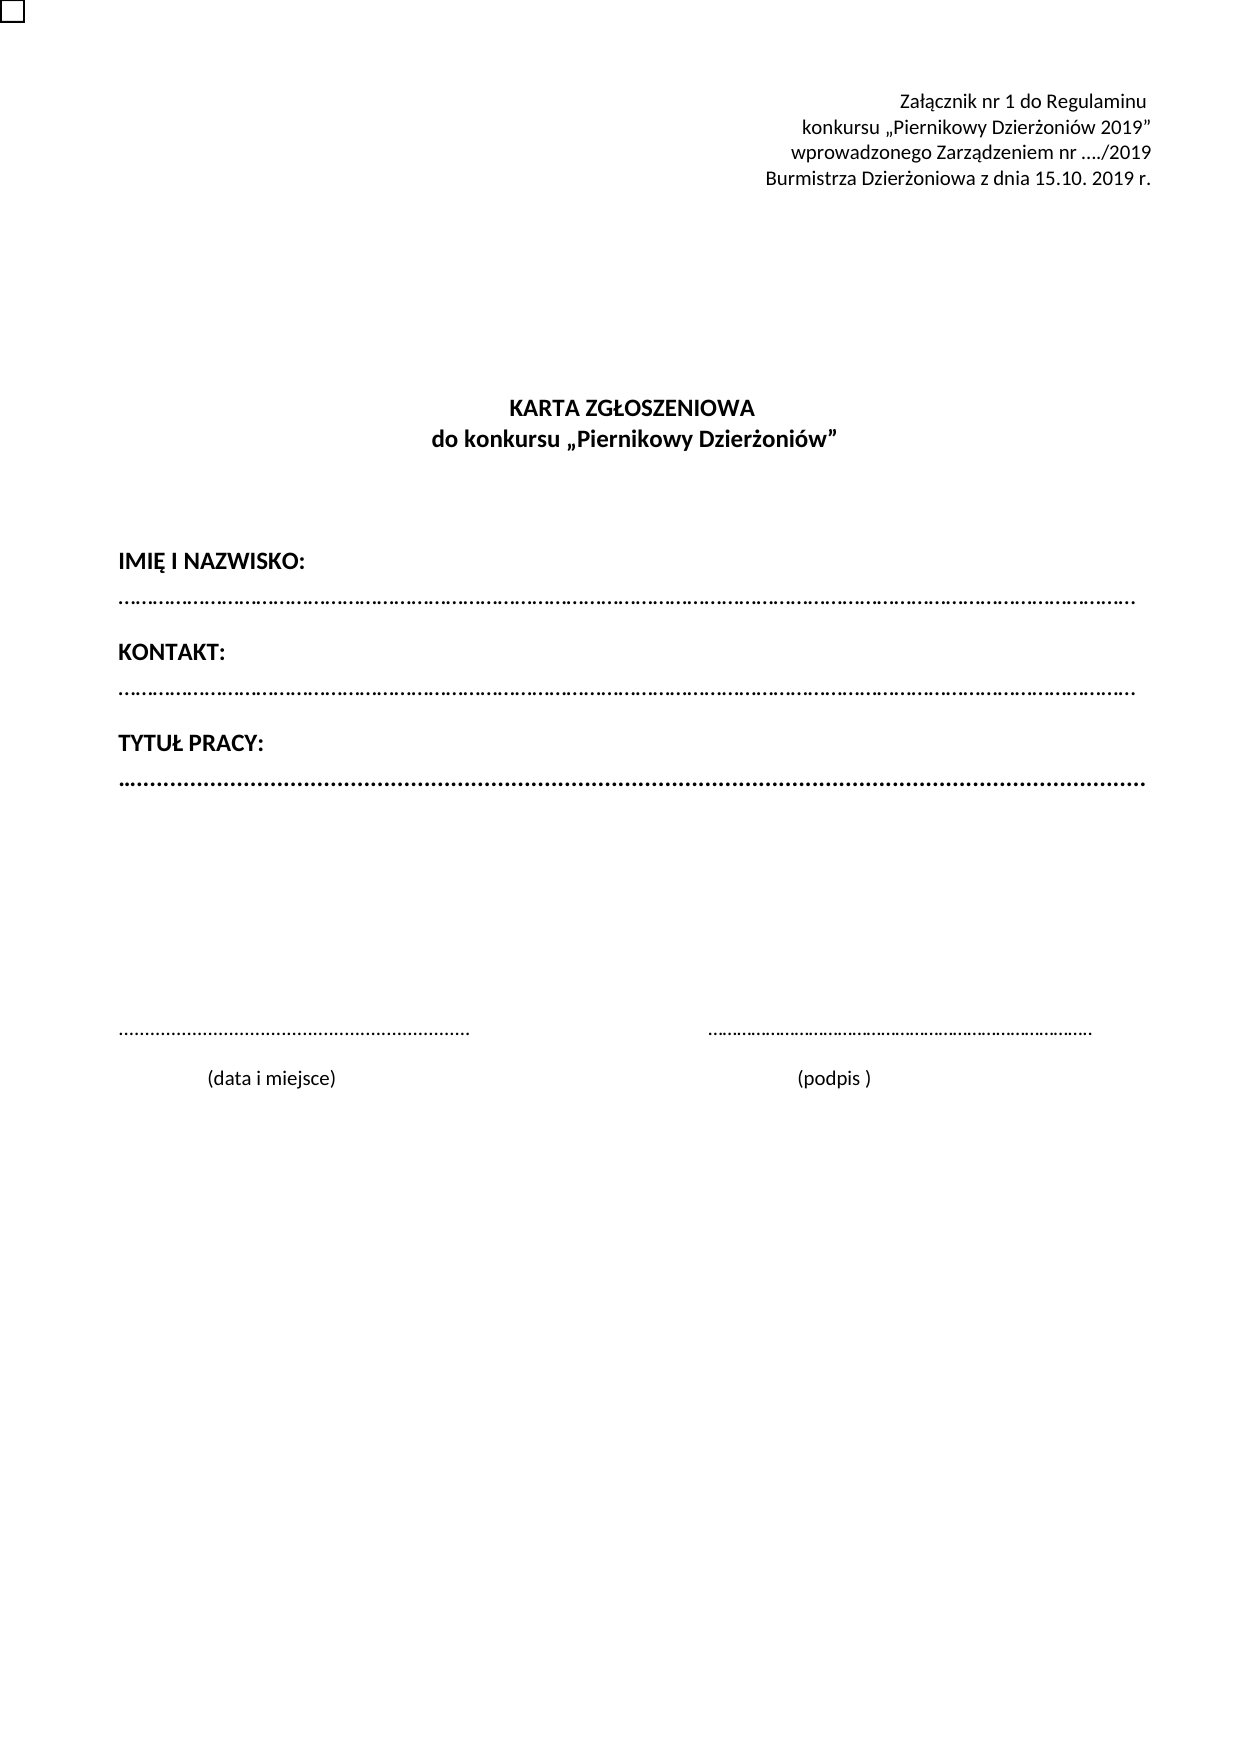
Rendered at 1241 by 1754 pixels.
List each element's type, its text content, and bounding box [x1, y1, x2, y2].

text do konkursu „Piernikowy Dzierżoniów” [118, 423, 1152, 453]
text wprowadzonego Zarządzeniem nr …./2019 [118, 139, 1152, 165]
text (data i miejsce) (podpis ) [118, 1065, 1152, 1090]
text ................................................................... …………………………………………………………………….. [118, 1015, 1152, 1040]
text KARTA ZGŁOSZENIOWA [118, 392, 1152, 423]
text KONTAKT:…………………………………………………………………………………………………………………………………………………………… [118, 636, 1152, 701]
text Burmistrza Dzierżoniowa z dnia 15.10. 2019 r. [118, 165, 1152, 216]
picture [0, 0, 25, 23]
text Załącznik nr 1 do Regulaminu [118, 89, 1152, 114]
text TYTUŁ PRACY: …....................................................................................................................................................... [118, 727, 1152, 792]
text IMIĘ I NAZWISKO: …………………………………………………………………………………………………………………………………………………………… [118, 545, 1152, 611]
text konkursu „Piernikowy Dzierżoniów 2019” [118, 114, 1152, 139]
